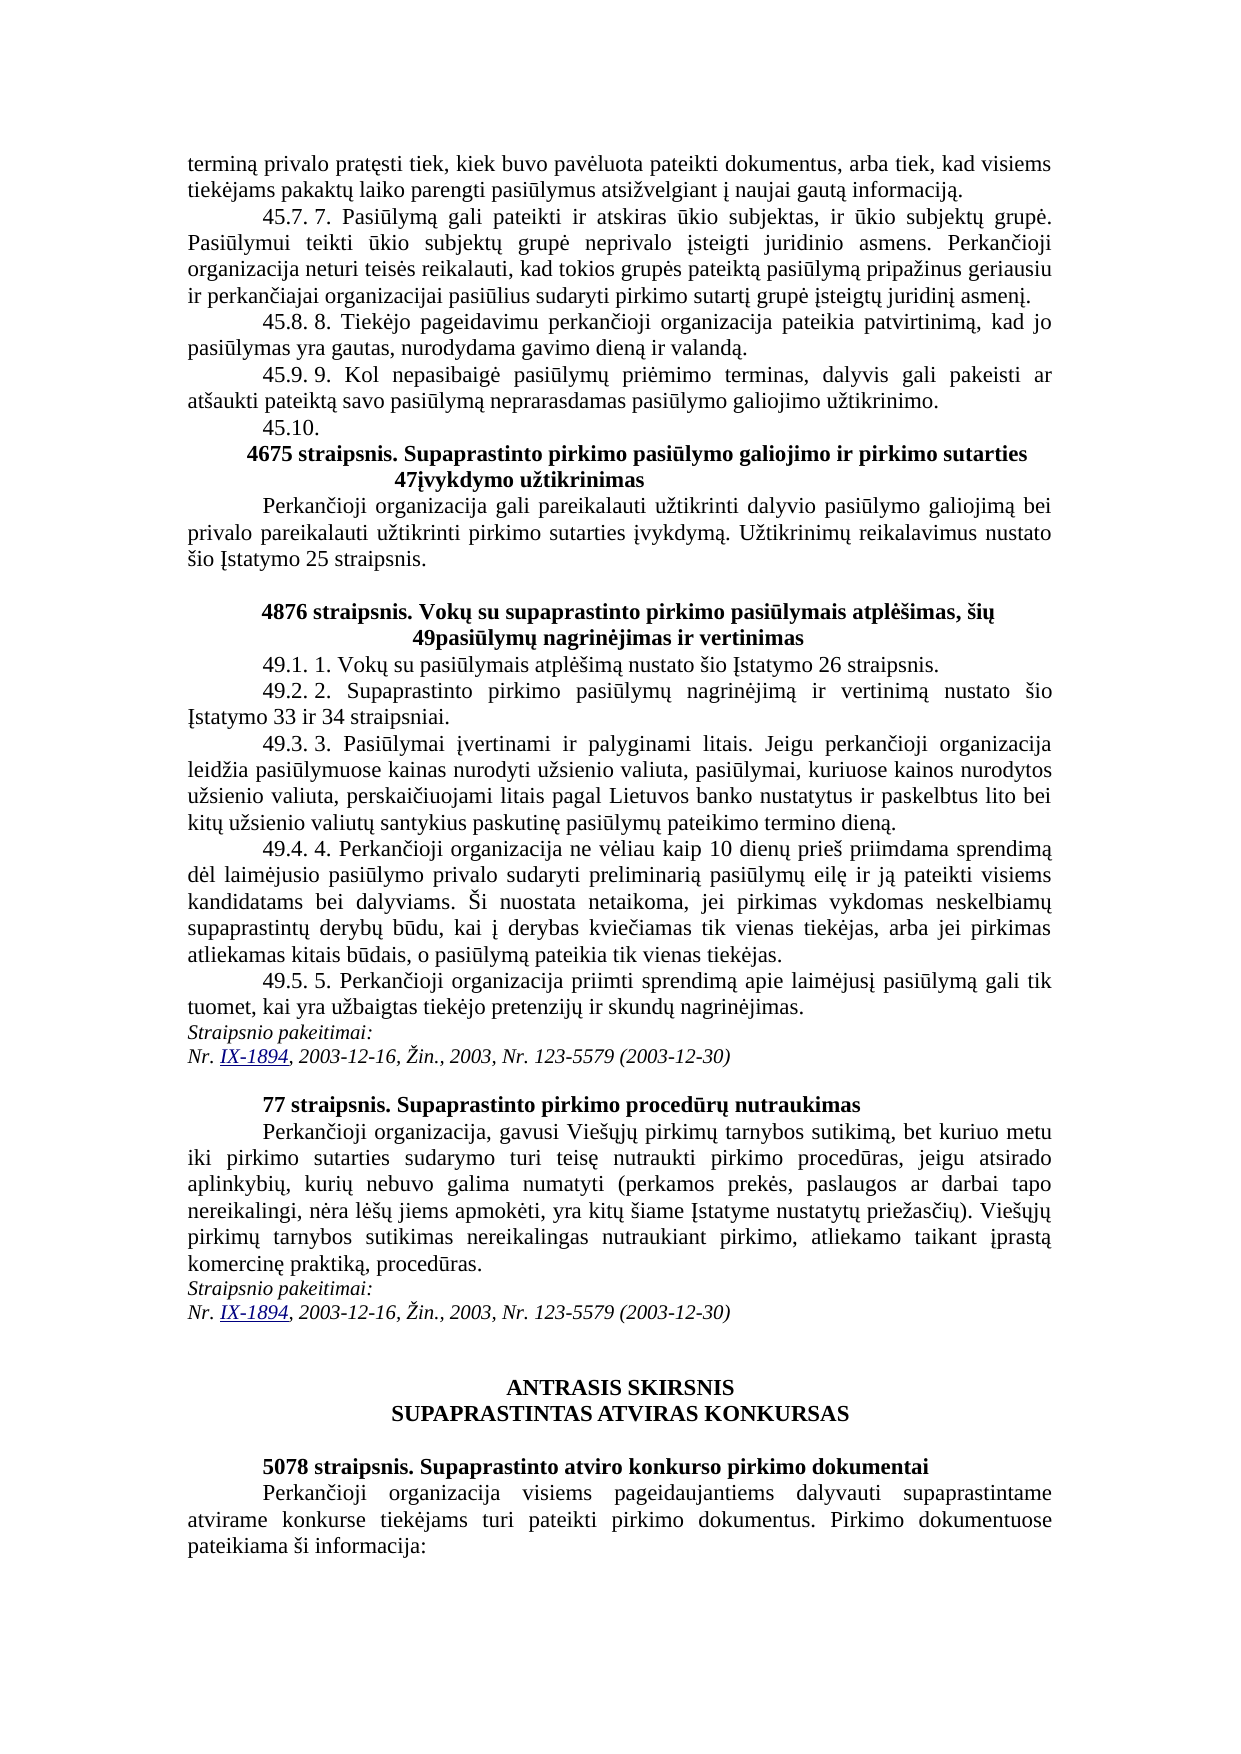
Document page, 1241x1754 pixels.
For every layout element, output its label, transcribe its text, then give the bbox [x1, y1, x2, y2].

text Nr. IX-1894, 2003-12-16, Žin., 2003, Nr. 123-5579 (2003-12-30) [187, 1044, 1053, 1091]
text Straipsnio pakeitimai: [187, 1276, 1053, 1300]
subtitle įvykdymo užtikrinimas [187, 466, 1053, 493]
text Perkančioji organizacija visiems pageidaujantiems dalyvauti supaprastintame atvirame konkurse tiekėjams turi pateikti pirkimo dokumentus. Pirkimo dokumentuose pateikiama ši informacija: [187, 1479, 1053, 1558]
subtitle 1. Vokų su pasiūlymais atplėšimą nustato šio Įstatymo 26 straipsnis. [187, 651, 1053, 677]
text 77 straipsnis. Supaprastinto pirkimo procedūrų nutraukimas [187, 1091, 1053, 1118]
subtitle 76 straipsnis. Vokų su supaprastinto pirkimo pasiūlymais atplėšimas, šių [187, 598, 1053, 624]
text Perkančioji organizacija, gavusi Viešųjų pirkimų tarnybos sutikimą, bet kuriuo metu iki pirkimo sutarties sudarymo turi teisę nutraukti pirkimo procedūras, jeigu atsirado aplinkybių, kurių nebuvo galima numatyti (perkamos prekės, paslaugos ar darbai tapo nereikalingi, nėra lėšų jiems apmokėti, yra kitų šiame Įstatyme nustatytų priežasčių). Viešųjų pirkimų tarnybos sutikimas nereikalingas nutraukiant pirkimo, atliekamo taikant įprastą komercinę praktiką, procedūras. [187, 1118, 1053, 1276]
subtitle ANTRASIS skirsnis supaprastintas atviras konkursas [187, 1374, 1053, 1427]
subtitle terminą privalo pratęsti tiek, kiek buvo pavėluota pateikti dokumentus, arba tiek, kad visiems tiekėjams pakaktų laiko parengti pasiūlymus atsižvelgiant į naujai gautą informaciją. [187, 150, 1053, 203]
text Perkančioji organizacija gali pareikalauti užtikrinti dalyvio pasiūlymo galiojimą bei privalo pareikalauti užtikrinti pirkimo sutarties įvykdymą. Užtikrinimų reikalavimus nustato šio Įstatymo 25 straipsnis. [187, 493, 1053, 572]
subtitle 8. Tiekėjo pageidavimu perkančioji organizacija pateikia patvirtinimą, kad jo pasiūlymas yra gautas, nurodydama gavimo dieną ir valandą. [187, 308, 1053, 361]
subtitle 78 straipsnis. Supaprastinto atviro konkurso pirkimo dokumentai [187, 1453, 1053, 1479]
subtitle 3. Pasiūlymai įvertinami ir palyginami litais. Jeigu perkančioji organizacija leidžia pasiūlymuose kainas nurodyti užsienio valiuta, pasiūlymai, kuriuose kainos nurodytos užsienio valiuta, perskaičiuojami litais pagal Lietuvos banko nustatytus ir paskelbtus lito bei kitų užsienio valiutų santykius paskutinę pasiūlymų pateikimo termino dieną. [187, 730, 1053, 835]
subtitle 75 straipsnis. Supaprastinto pirkimo pasiūlymo galiojimo ir pirkimo sutarties [187, 440, 1053, 466]
text Straipsnio pakeitimai: [187, 1020, 1053, 1044]
subtitle pasiūlymų nagrinėjimas ir vertinimas [337, 624, 1053, 651]
subtitle 5. Perkančioji organizacija priimti sprendimą apie laimėjusį pasiūlymą gali tik tuomet, kai yra užbaigtas tiekėjo pretenzijų ir skundų nagrinėjimas. [187, 967, 1053, 1020]
subtitle 4. Perkančioji organizacija ne vėliau kaip 10 dienų prieš priimdama sprendimą dėl laimėjusio pasiūlymo privalo sudaryti preliminarią pasiūlymų eilę ir ją pateikti visiems kandidatams bei dalyviams. Ši nuostata netaikoma, jei pirkimas vykdomas neskelbiamų supaprastintų derybų būdu, kai į derybas kviečiamas tik vienas tiekėjas, arba jei pirkimas atliekamas kitais būdais, o pasiūlymą pateikia tik vienas tiekėjas. [187, 835, 1053, 967]
subtitle 2. Supaprastinto pirkimo pasiūlymų nagrinėjimą ir vertinimą nustato šio Įstatymo 33 ir 34 straipsniai. [187, 677, 1053, 730]
text Nr. IX-1894, 2003-12-16, Žin., 2003, Nr. 123-5579 (2003-12-30) [187, 1300, 1053, 1348]
subtitle 7. Pasiūlymą gali pateikti ir atskiras ūkio subjektas, ir ūkio subjektų grupė. Pasiūlymui teikti ūkio subjektų grupė neprivalo įsteigti juridinio asmens. Perkančioji organizacija neturi teisės reikalauti, kad tokios grupės pateiktą pasiūlymą pripažinus geriausiu ir perkančiajai organizacijai pasiūlius sudaryti pirkimo sutartį grupė įsteigtų juridinį asmenį. [187, 203, 1053, 308]
subtitle 9. Kol nepasibaigė pasiūlymų priėmimo terminas, dalyvis gali pakeisti ar atšaukti pateiktą savo pasiūlymą neprarasdamas pasiūlymo galiojimo užtikrinimo. [187, 361, 1053, 413]
